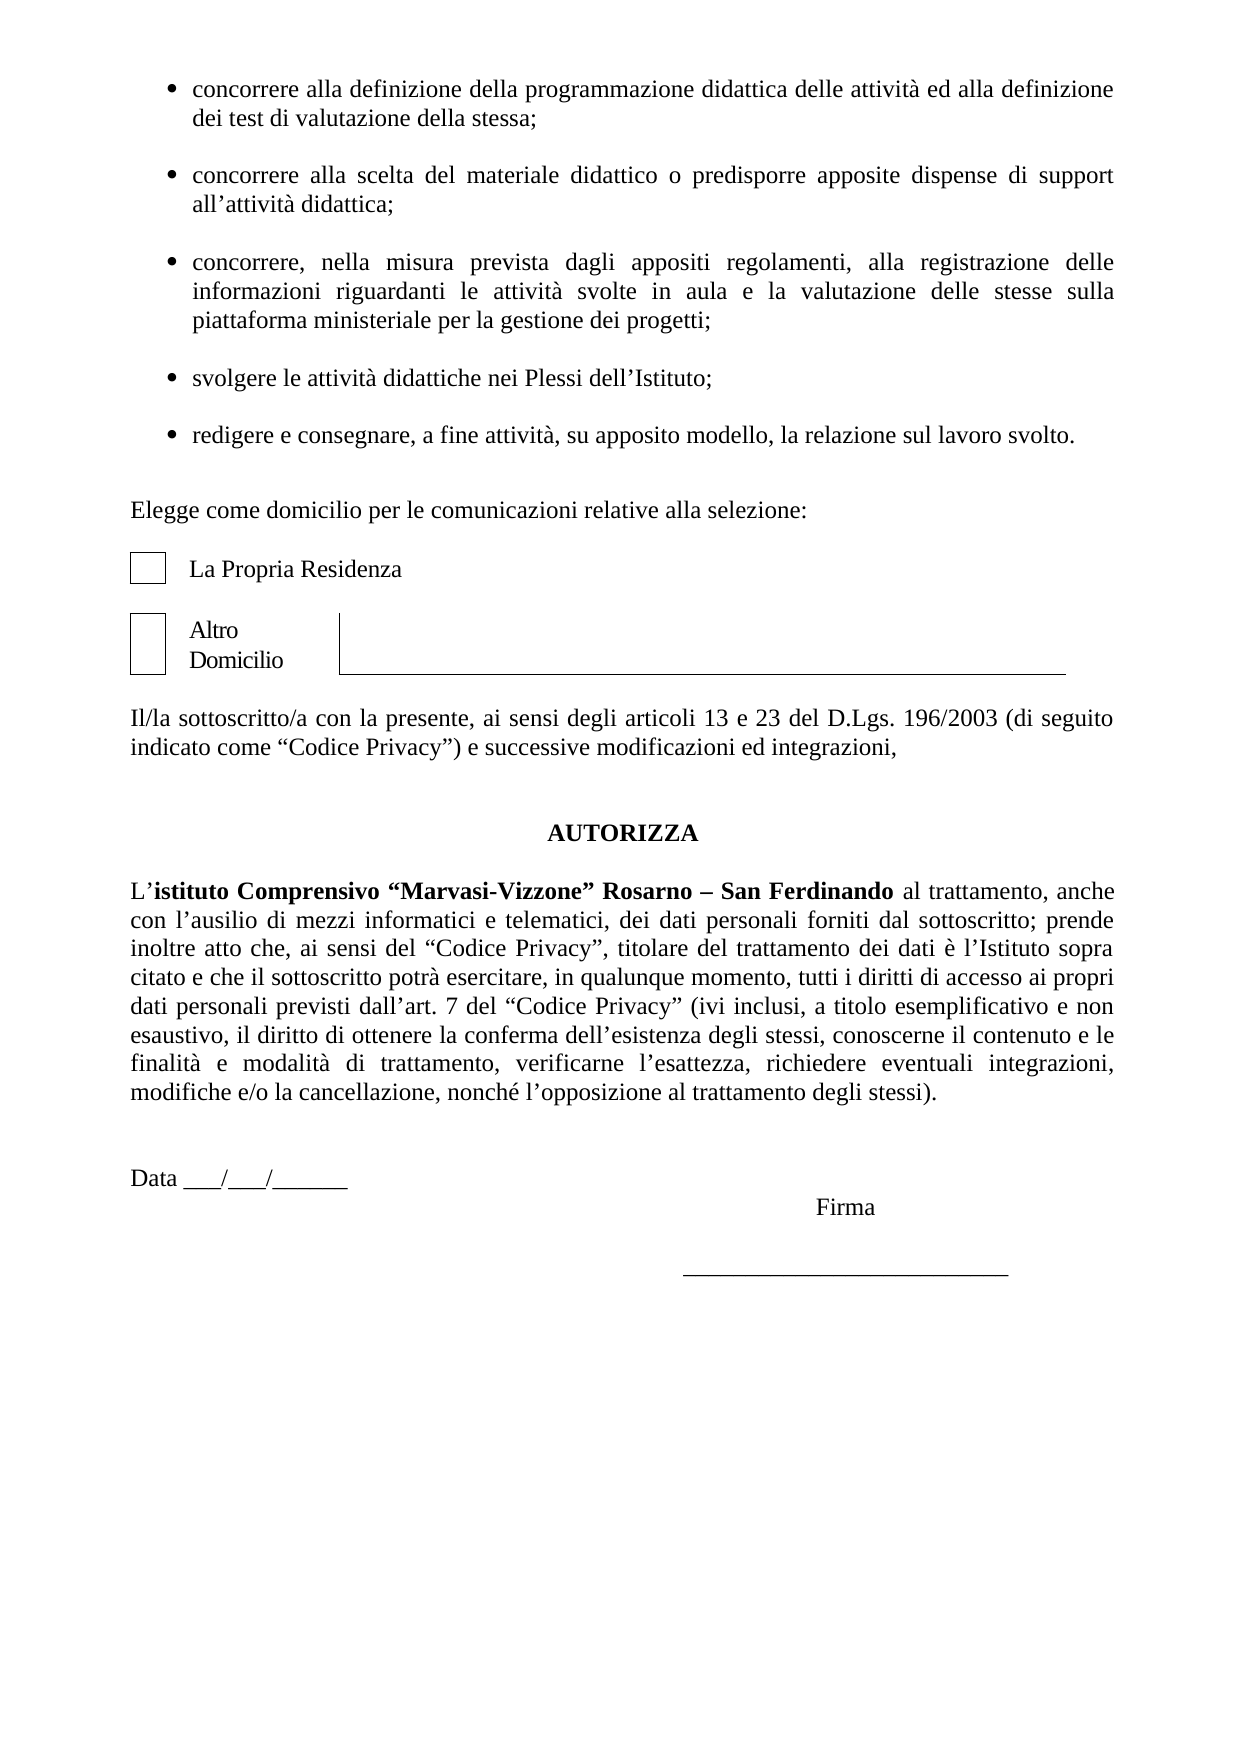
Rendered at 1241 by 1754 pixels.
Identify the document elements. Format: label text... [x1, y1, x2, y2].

list svolgere le attività didattiche nei Plessi dell’Istituto; [168, 363, 1115, 391]
table_cell [340, 613, 1066, 674]
table_header [957, 552, 1066, 583]
text AUTORIZZA [130, 818, 1115, 847]
text Data ___/___/______ [130, 1163, 1115, 1192]
list concorrere, nella misura prevista dagli appositi regolamenti, alla registrazione delle informazioni riguardanti le attività svolte in aula e la valutazione delle stesse sulla piattaforma ministeriale per la gestione dei progetti; [168, 247, 1115, 333]
list concorrere alla definizione della programmazione didattica delle attività ed alla definizione dei test di valutazione della stessa; [168, 74, 1115, 131]
text Firma [576, 1192, 1115, 1221]
table_cell [130, 584, 166, 613]
table_cell [131, 614, 165, 674]
table_header La Propria Residenza [166, 552, 957, 583]
text __________________________ [576, 1250, 1115, 1278]
text Elegge come domicilio per le comunicazioni relative alla selezione: [130, 495, 1115, 523]
table_header [131, 553, 165, 583]
list redigere e consegnare, a fine attività, su apposito modello, la relazione sul lavoro svolto. [168, 421, 1115, 449]
table_cell [166, 583, 957, 613]
table_cell Altro Domicilio [166, 613, 339, 674]
text L’istituto Comprensivo “Marvasi-Vizzone” Rosarno – San Ferdinando al trattamento, anche con l’ausilio di mezzi informatici e telematici, dei dati personali forniti dal sottoscritto; prende inoltre atto che, ai sensi del “Codice Privacy”, titolare del trattamento dei dati è l’Istituto sopra citato e che il sottoscritto potrà esercitare, in qualunque momento, tutti i diritti di accesso ai propri dati personali previsti dall’art. 7 del “Codice Privacy” (ivi inclusi, a titolo esemplificativo e non esaustivo, il diritto di ottenere la conferma dell’esistenza degli stessi, conoscerne il contenuto e le finalità e modalità di trattamento, verificarne l’esattezza, richiedere eventuali integrazioni, modifiche e/o la cancellazione, nonché l’opposizione al trattamento degli stessi). [130, 876, 1115, 1106]
list concorrere alla scelta del materiale didattico o predisporre apposite dispense di support all’attività didattica; [168, 161, 1115, 218]
table_cell [957, 583, 1066, 613]
text Il/la sottoscritto/a con la presente, ai sensi degli articoli 13 e 23 del D.Lgs. 196/2003 (di seguito indicato come “Codice Privacy”) e successive modificazioni ed integrazioni, [130, 703, 1115, 761]
